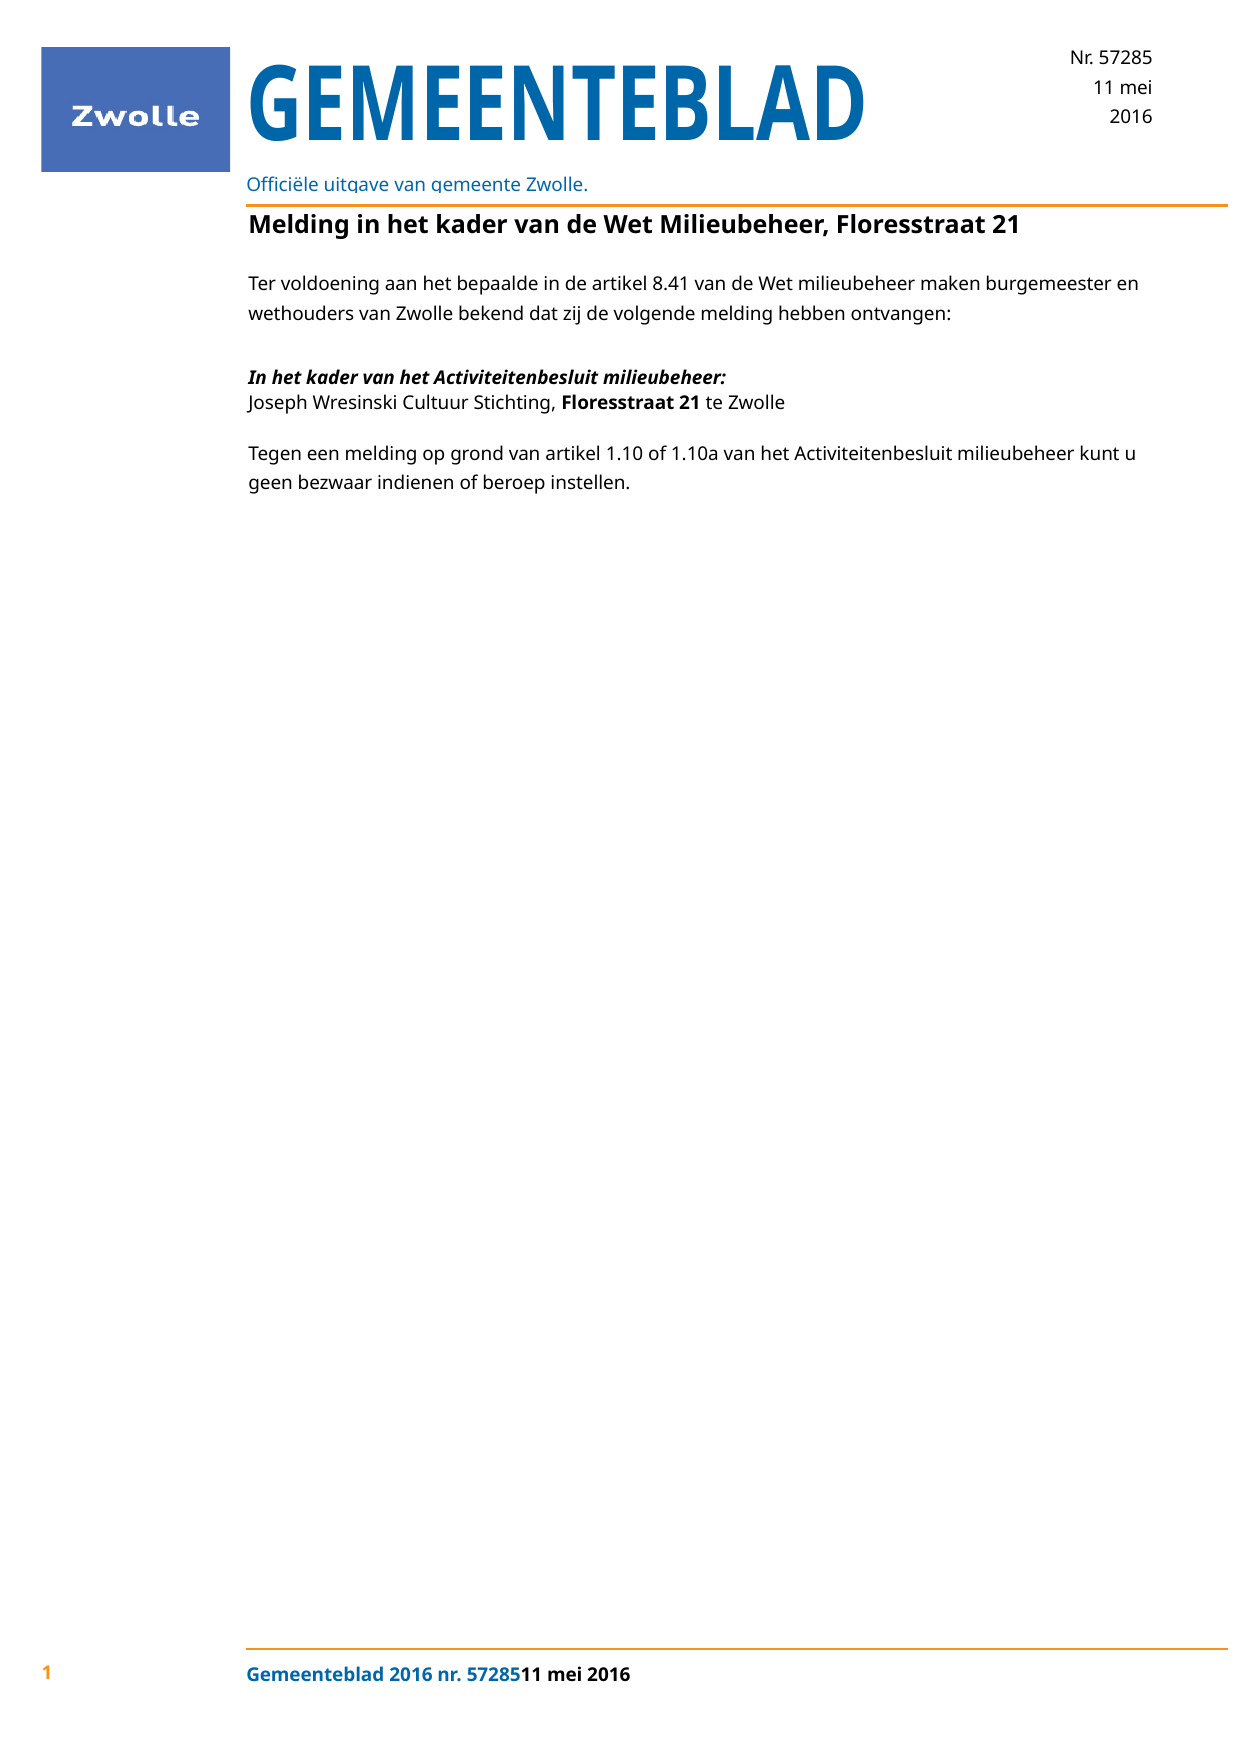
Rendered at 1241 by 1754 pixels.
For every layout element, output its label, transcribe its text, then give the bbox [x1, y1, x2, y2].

text Ter voldoening aan het bepaalde in de artikel 8.41 van de Wet milieubeheer maken burgemeester en wethouders van Zwolle bekend dat zij de volgende melding hebben ontvangen: [248, 270, 1152, 326]
picture [41, 47, 231, 172]
text Joseph Wresinski Cultuur Stichting, Floresstraat 21 te Zwolle [248, 389, 1152, 415]
text Melding in het kader van de Wet Milieubeheer, Floresstraat 21 [248, 207, 1152, 241]
text In het kader van het Activiteitenbesluit milieubeheer: [248, 364, 1152, 389]
text Tegen een melding op grond van artikel 1.10 of 1.10a van het Activiteitenbesluit milieubeheer kunt u geen bezwaar indienen of beroep instellen. [248, 440, 1152, 495]
